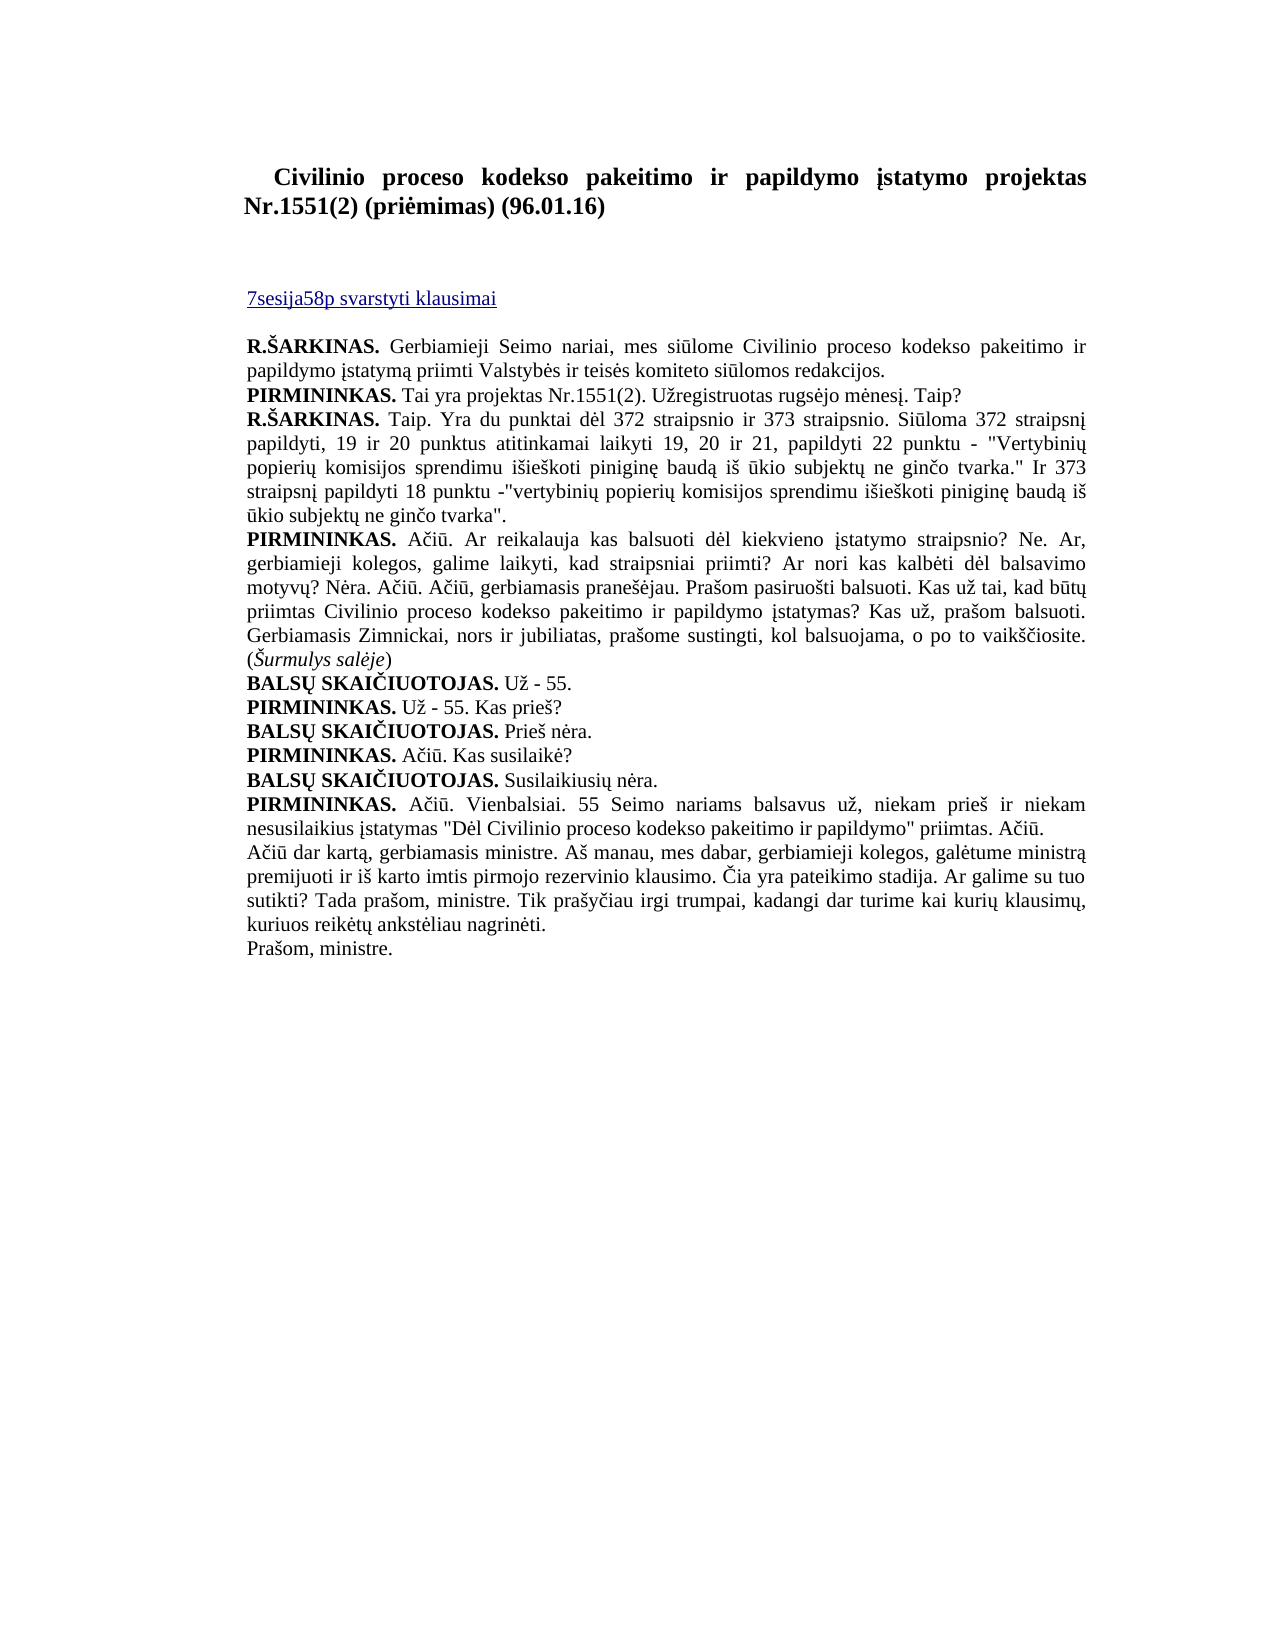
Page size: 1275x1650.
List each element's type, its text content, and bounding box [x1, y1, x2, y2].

text R.ŠARKINAS. Gerbiamieji Seimo nariai, mes siūlome Civilinio proceso kodekso pakeitimo ir papildymo įstatymą priimti Valstybės ir teisės komiteto siūlomos redakcijos. [247, 334, 1087, 382]
text Prašom, ministre. [247, 936, 1087, 960]
text BALSŲ SKAIČIUOTOJAS. Prieš nėra. [247, 719, 1087, 743]
text BALSŲ SKAIČIUOTOJAS. Susilaikiusių nėra. [247, 767, 1087, 792]
text R.ŠARKINAS. Taip. Yra du punktai dėl 372 straipsnio ir 373 straipsnio. Siūloma 372 straipsnį papildyti, 19 ir 20 punktus atitinkamai laikyti 19, 20 ir 21, papildyti 22 punktu - "Vertybinių popierių komisijos sprendimu išieškoti piniginę baudą iš ūkio subjektų ne ginčo tvarka." Ir 373 straipsnį papildyti 18 punktu -"vertybinių popierių komisijos sprendimu išieškoti piniginę baudą iš ūkio subjektų ne ginčo tvarka". [247, 407, 1087, 527]
text PIRMININKAS. Ačiū. Ar reikalauja kas balsuoti dėl kiekvieno įstatymo straipsnio? Ne. Ar, gerbiamieji kolegos, galime laikyti, kad straipsniai priimti? Ar nori kas kalbėti dėl balsavimo motyvų? Nėra. Ačiū. Ačiū, gerbiamasis pranešėjau. Prašom pasiruošti balsuoti. Kas už tai, kad būtų priimtas Civilinio proceso kodekso pakeitimo ir papildymo įstatymas? Kas už, prašom balsuoti. Gerbiamasis Zimnickai, nors ir jubiliatas, prašome sustingti, kol balsuojama, o po to vaikščiosite. (Šurmulys salėje) [247, 527, 1087, 671]
text PIRMININKAS. Ačiū. Vienbalsiai. 55 Seimo nariams balsavus už, niekam prieš ir niekam nesusilaikius įstatymas "Dėl Civilinio proceso kodekso pakeitimo ir papildymo" priimtas. Ačiū. [247, 792, 1087, 840]
text PIRMININKAS. Tai yra projektas Nr.1551(2). Užregistruotas rugsėjo mėnesį. Taip? [247, 382, 1087, 407]
text Ačiū dar kartą, gerbiamasis ministre. Aš manau, mes dabar, gerbiamieji kolegos, galėtume ministrą premijuoti ir iš karto imtis pirmojo rezervinio klausimo. Čia yra pateikimo stadija. Ar galime su tuo sutikti? Tada prašom, ministre. Tik prašyčiau irgi trumpai, kadangi dar turime kai kurių klausimų, kuriuos reikėtų ankstėliau nagrinėti. [247, 840, 1087, 936]
text 7sesija58p svarstyti klausimai [247, 286, 1087, 310]
text PIRMININKAS. Už - 55. Kas prieš? [247, 695, 1087, 719]
text PIRMININKAS. Ačiū. Kas susilaikė? [247, 743, 1087, 767]
text BALSŲ SKAIČIUOTOJAS. Už - 55. [247, 671, 1087, 695]
text Civilinio proceso kodekso pakeitimo ir papildymo įstatymo projektas Nr.1551(2) (priėmimas) (96.01.16) [244, 162, 1087, 220]
